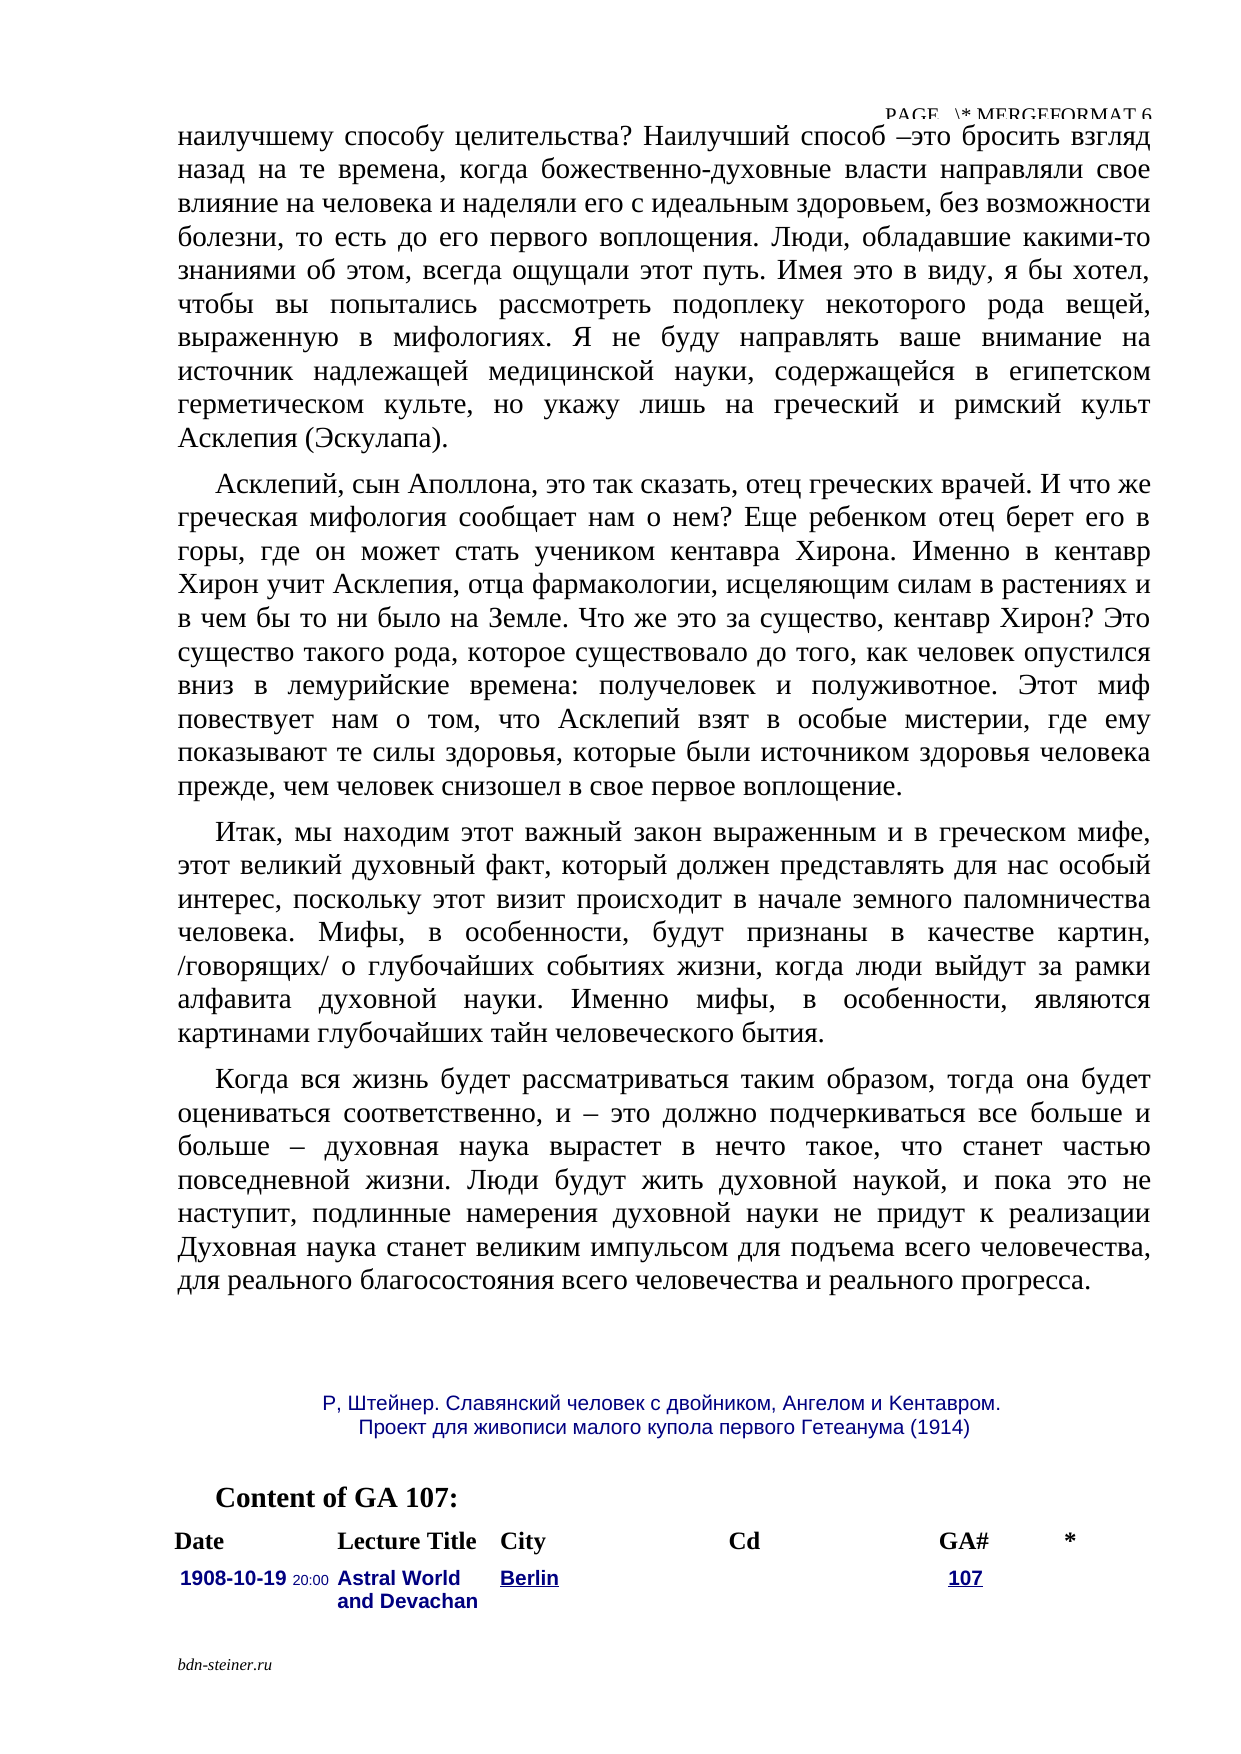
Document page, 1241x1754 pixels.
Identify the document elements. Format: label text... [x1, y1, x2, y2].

text Р, Штейнер. Славянский человек с двойником, Ангелом и Kентавром. [102, 1391, 1227, 1415]
table_cell 1908-10-19 20:00 [174, 1555, 337, 1624]
table_header Date [174, 1526, 337, 1555]
text Content of GA 107: [177, 1480, 1152, 1514]
table_header * [989, 1526, 1152, 1555]
table_header City [500, 1526, 663, 1555]
text Проект для живописи малого купола первого Гетеанума (1914) [102, 1415, 1227, 1439]
table_cell [989, 1555, 1152, 1624]
table_header GA# [826, 1526, 989, 1555]
text наилучшему способу целительства? Наилучший способ –это бросить взгляд назад на те времена, когда божественно-духовные власти направляли свое влияние на человека и наделяли его с идеальным здоровьем, без возможности болезни, то есть до его первого воплощения. Люди, обладавшие какими-то знаниями об этом, всегда ощущали этот путь. Имея это в виду, я бы хотел, чтобы вы попытались рассмотреть подоплеку некоторого рода вещей, выраженную в мифологиях. Я не буду направлять ваше внимание на источник надлежащей медицинской науки, содержащейся в египетском герметическом культе, но укажу лишь на греческий и римский культ Асклепия (Эскулапа). [177, 118, 1152, 453]
table_cell [663, 1555, 826, 1624]
table_header Cd [663, 1526, 826, 1555]
text Когда вся жизнь будет рассматриваться таким образом, тогда она будет оцениваться соответственно, и – это должно подчеркиваться все больше и больше – духовная наука вырастет в нечто такое, что станет частью повседневной жизни. Люди будут жить духовной наукой, и пока это не наступит, подлинные намерения духовной науки не придут к реализации Духовная наука станет великим импульсом для подъема всего человечества, для реального благосостояния всего человечества и реального прогресса. [177, 1061, 1152, 1296]
table_cell Berlin [500, 1555, 663, 1624]
table_cell Astral World and Devachan [337, 1555, 500, 1624]
table_header Lecture Title [337, 1526, 500, 1555]
text Асклепий, сын Аполлона, это так сказать, отец греческих врачей. И что же греческая мифология сообщает нам о нем? Еще ребенком отец берет его в горы, где он может стать учеником кентавра Хирона. Именно в кентавр Хирон учит Асклепия, отца фармакологии, исцеляющим силам в растениях и в чем бы то ни было на Земле. Что же это за существо, кентавр Хирон? Это существо такого рода, которое существовало до того, как человек опустился вниз в лемурийские времена: получеловек и полуживотное. Этот миф повествует нам о том, что Асклепий взят в особые мистерии, где ему показывают те силы здоровья, которые были источником здоровья человека прежде, чем человек снизошел в свое первое воплощение. [177, 466, 1152, 801]
text Итак, мы находим этот важный закон выраженным и в греческом мифе, этот великий духовный факт, который должен представлять для нас особый интерес, поскольку этот визит происходит в начале земного паломничества человека. Мифы, в особенности, будут признаны в качестве картин, /говорящих/ о глубочайших событиях жизни, когда люди выйдут за рамки алфавита духовной науки. Именно мифы, в особенности, являются картинами глубочайших тайн человеческого бытия. [177, 814, 1152, 1049]
table_cell 107 [826, 1555, 989, 1624]
